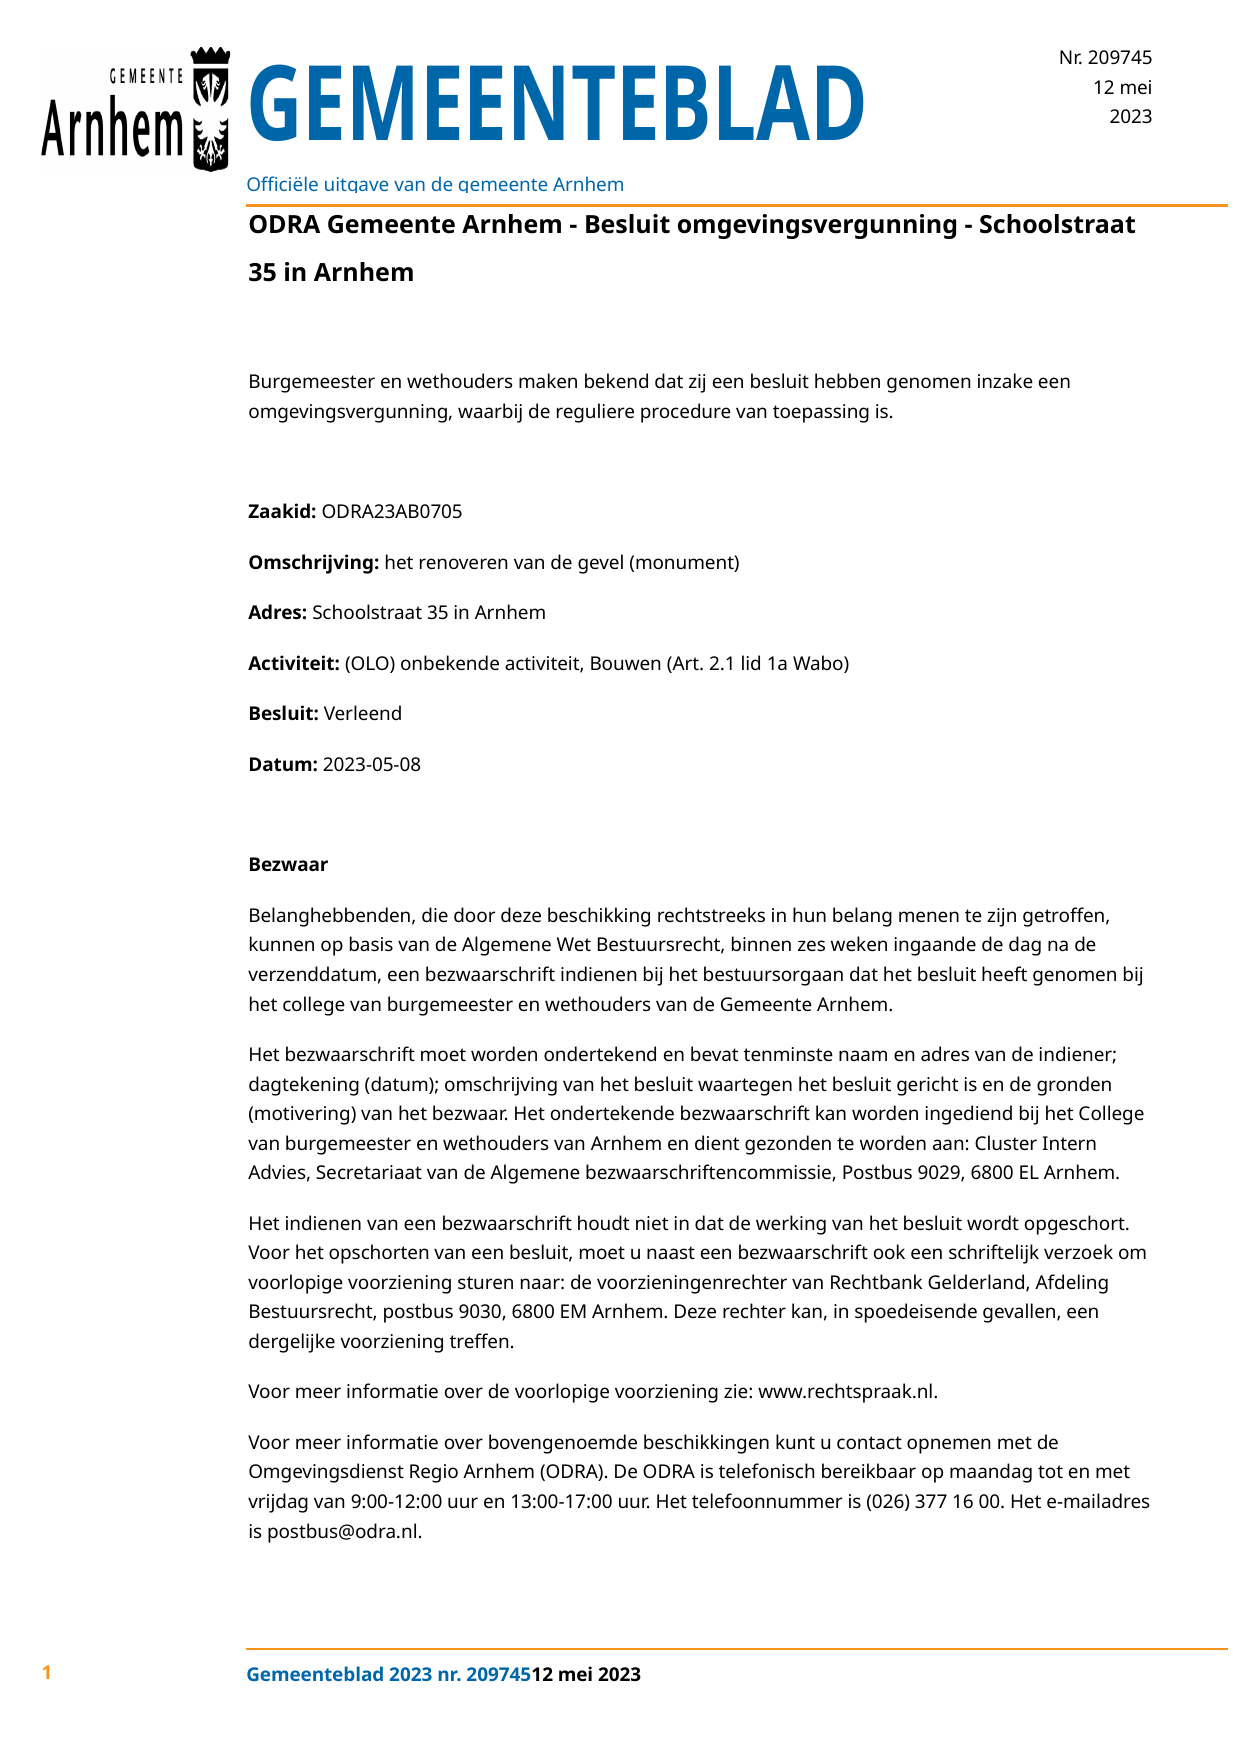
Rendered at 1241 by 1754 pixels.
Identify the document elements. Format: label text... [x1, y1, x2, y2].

text Voor meer informatie over bovengenoemde beschikkingen kunt u contact opnemen met de Omgevingsdienst Regio Arnhem (ODRA). De ODRA is telefonisch bereikbaar op maandag tot en met vrijdag van 9:00-12:00 uur en 13:00-17:00 uur. Het telefoonnummer is (026) 377 16 00. Het e-mailadres is postbus@odra.nl. [248, 1429, 1152, 1544]
text Burgemeester en wethouders maken bekend dat zij een besluit hebben genomen inzake een omgevingsvergunning, waarbij de reguliere procedure van toepassing is. [248, 368, 1152, 424]
text Belanghebbenden, die door deze beschikking rechtstreeks in hun belang menen te zijn getroffen, kunnen op basis van de Algemene Wet Bestuursrecht, binnen zes weken ingaande de dag na de verzenddatum, een bezwaarschrift indienen bij het bestuursorgaan dat het besluit heeft genomen bij het college van burgemeester en wethouders van de Gemeente Arnhem. [248, 902, 1152, 1017]
text Zaakid: ODRA23AB0705 [248, 499, 1152, 524]
text ODRA Gemeente Arnhem - Besluit omgevingsvergunning - Schoolstraat 35 in Arnhem [248, 207, 1152, 288]
text Bezwaar [248, 852, 1152, 877]
text Voor meer informatie over de voorlopige voorziening zie: www.rechtspraak.nl. [248, 1379, 1152, 1404]
picture [41, 47, 231, 172]
text Het bezwaarschrift moet worden ondertekend en bevat tenminste naam en adres van de indiener; dagtekening (datum); omschrijving van het besluit waartegen het besluit gericht is en de gronden (motivering) van het bezwaar. Het ondertekende bezwaarschrift kan worden ingediend bij het College van burgemeester en wethouders van Arnhem en dient gezonden te worden aan: Cluster Intern Advies, Secretariaat van de Algemene bezwaarschriftencommissie, Postbus 9029, 6800 EL Arnhem. [248, 1041, 1152, 1185]
text Adres: Schoolstraat 35 in Arnhem [248, 599, 1152, 625]
text Datum: 2023-05-08 [248, 751, 1152, 777]
text Activiteit: (OLO) onbekende activiteit, Bouwen (Art. 2.1 lid 1a Wabo) [248, 650, 1152, 676]
text Het indienen van een bezwaarschrift houdt niet in dat de werking van het besluit wordt opgeschort. Voor het opschorten van een besluit, moet u naast een bezwaarschrift ook een schriftelijk verzoek om voorlopige voorziening sturen naar: de voorzieningenrechter van Rechtbank Gelderland, Afdeling Bestuursrecht, postbus 9030, 6800 EM Arnhem. Deze rechter kan, in spoedeisende gevallen, een dergelijke voorziening treffen. [248, 1210, 1152, 1354]
text Omschrijving: het renoveren van de gevel (monument) [248, 549, 1152, 575]
text Besluit: Verleend [248, 700, 1152, 726]
